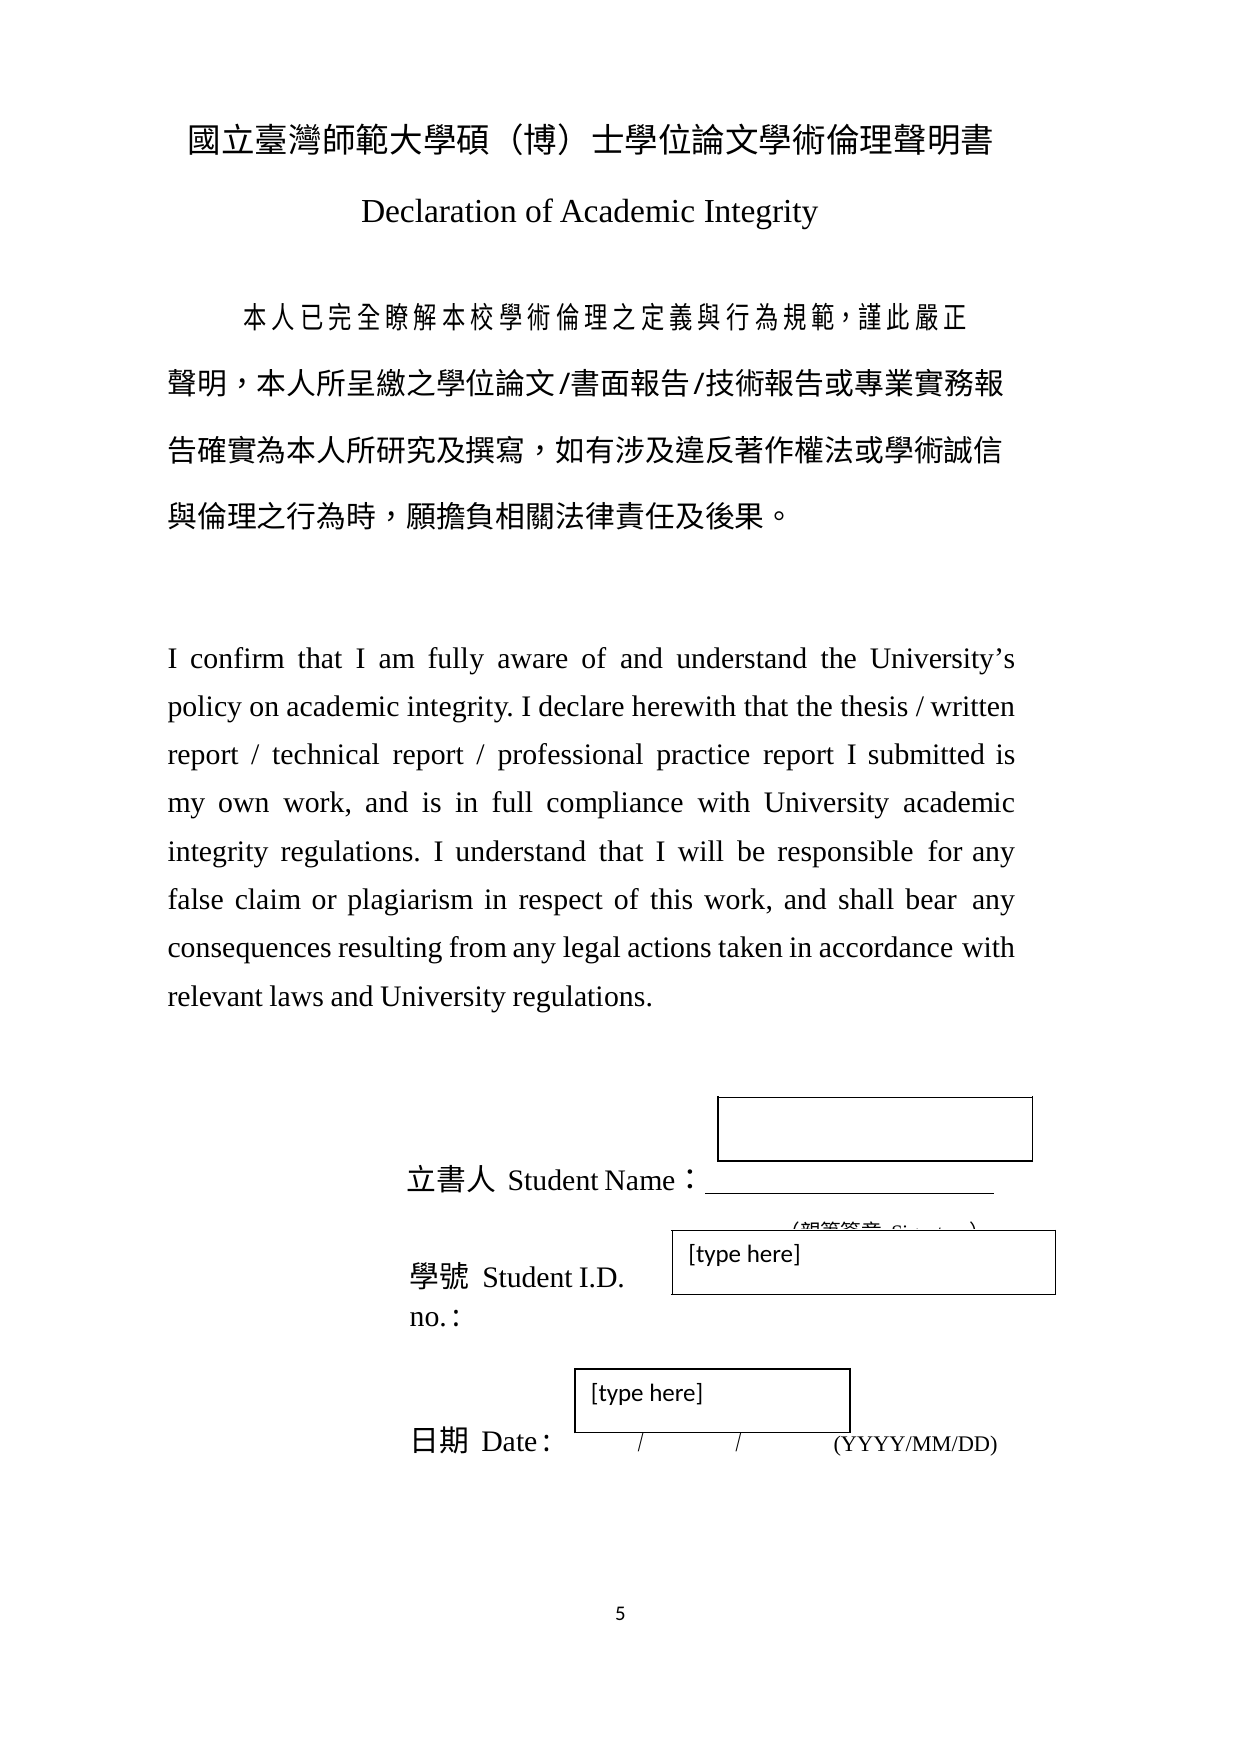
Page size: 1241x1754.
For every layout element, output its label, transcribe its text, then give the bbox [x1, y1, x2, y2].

text [type here] [688, 1239, 1039, 1269]
text [type here] [591, 1377, 834, 1407]
